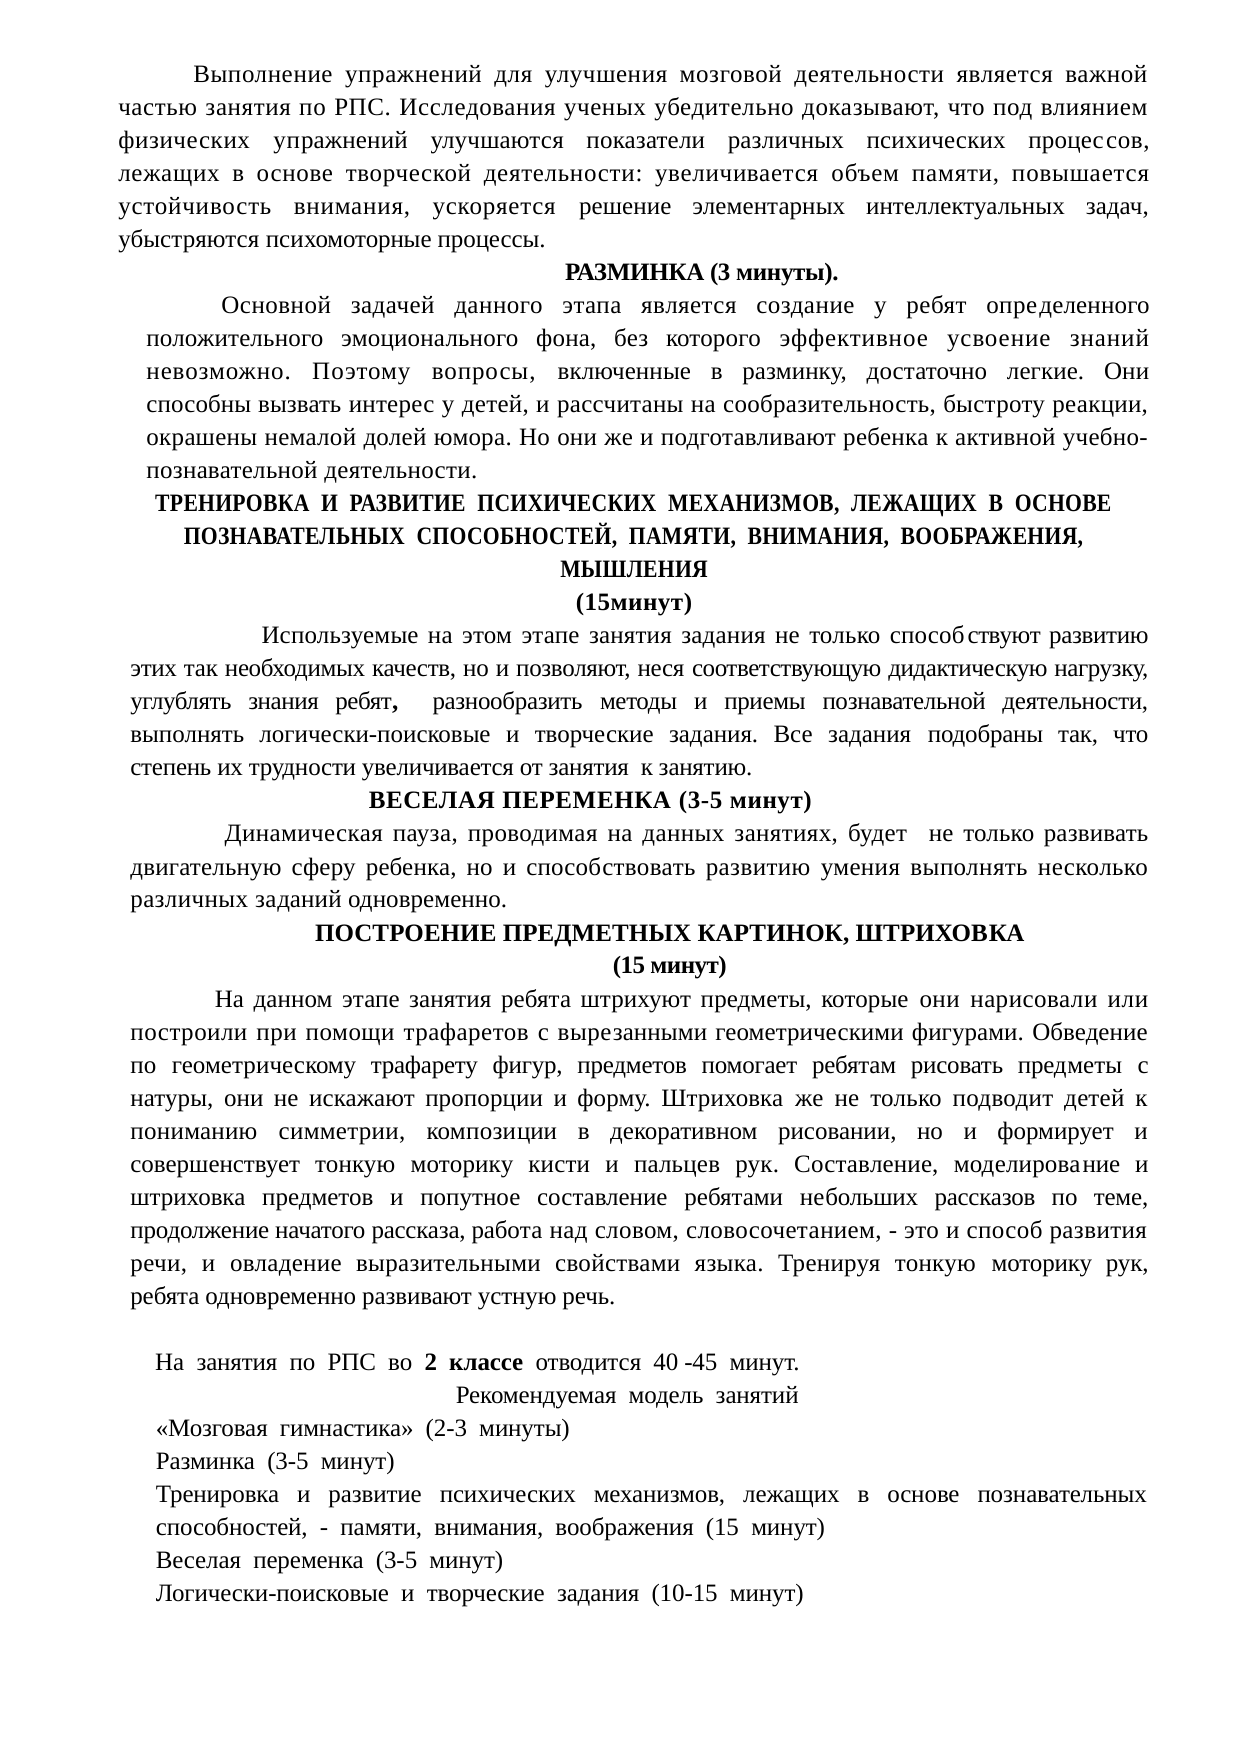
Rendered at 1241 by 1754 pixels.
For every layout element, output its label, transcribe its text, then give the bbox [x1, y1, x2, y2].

text Выполнение упражнений для улучшения мозговой деятельности является важной частью занятия по РПС. Исследования ученых убедительно доказывают, что под влиянием физических упражнений улучшаются показатели различных психических процессов, лежащих в основе творческой деятельности: увеличивается объем памяти, повышается устойчивость внимания, ускоряется решение элементарных интеллектуальных задач, убыстряются психомоторные процессы. [118, 59, 1149, 253]
text (15 минут) [131, 951, 1133, 979]
text Веселая переменка (3-5 минут) [156, 1545, 1148, 1574]
text ТРЕНИРОВКА И РАЗВИТИЕ ПСИХИЧЕСКИХ МЕХАНИЗМОВ, ЛЕЖАЩИХ В ОСНОВЕ ПОЗНАВАТЕЛЬНЫХ СПОСОБНОСТЕЙ, ПАМЯТИ, ВНИМАНИЯ, ВООБРАЖЕНИЯ, МЫШЛЕНИЯ [118, 488, 1149, 583]
text ПОСТРОЕНИЕ ПРЕДМЕТНЫХ КАРТИНОК, ШТРИХОВКА [131, 918, 1133, 946]
text На данном этапе занятия ребята штрихуют предметы, которые они нарисовали или построили при помощи трафаретов с вырезанными геометрическими фигурами. Обведение по геометрическому трафарету фигур, предметов помогает ребятам рисовать предметы с натуры, они не искажают пропорции и форму. Штриховка же не только подводит детей к пониманию симметрии, композиции в декоративном рисовании, но и формирует и совершенствует тонкую моторику кисти и пальцев рук. Составление, моделирование и штриховка предметов и попутное составление ребятами небольших рассказов по теме, продолжение начатого рассказа, работа над словом, словосочетанием, - это и способ развития речи, и овладение выразительными свойствами языка. Тренируя тонкую моторику рук, ребята одновременно развивают устную речь. [130, 984, 1148, 1309]
text На занятия по РПС во 2 классе отводится 40 -45 минут. [118, 1347, 1148, 1376]
text РАЗМИНКА (3 минуты). [177, 257, 1152, 286]
text Рекомендуемая модель занятий [118, 1380, 1148, 1409]
text Разминка (3-5 минут) [156, 1446, 1148, 1475]
text Используемые на этом этапе занятия задания не только способствуют развитию этих так необходимых качеств, но и позволяют, неся соответствующую дидактическую нагрузку, углублять знания ребят, разнообразить методы и приемы познавательной деятельности, выполнять логически-поисковые и творческие задания. Все задания подобраны так, что степень их трудности увеличивается от занятия к занятию. [130, 620, 1148, 781]
text Логически-поисковые и творческие задания (10-15 минут) [156, 1578, 1148, 1607]
text «Мозговая гимнастика» (2-3 минуты) [156, 1413, 1148, 1442]
text (15минут) [118, 587, 1149, 616]
text Тренировка и развитие психических механизмов, лежащих в основе познавательных способностей, - памяти, внимания, воображения (15 минут) [156, 1479, 1148, 1541]
text Основной задачей данного этапа является создание у ребят определенного положительного эмоционального фона, без которого эффективное усвоение знаний невозможно. Поэтому вопросы, включенные в разминку, достаточно легкие. Они способны вызвать интерес у детей, и рассчитаны на сообразительность, быстроту реакции, окрашены немалой долей юмора. Но они же и подготавливают ребенка к активной учебно-познавательной деятельности. [146, 290, 1149, 484]
text ВЕСЕЛАЯ ПЕРЕМЕНКА (3-5 минут) [130, 786, 1148, 814]
text Динамическая пауза, проводимая на данных занятиях, будет не только развивать двигательную сферу ребенка, но и способствовать развитию умения выполнять несколько различных заданий одновременно. [130, 818, 1148, 913]
